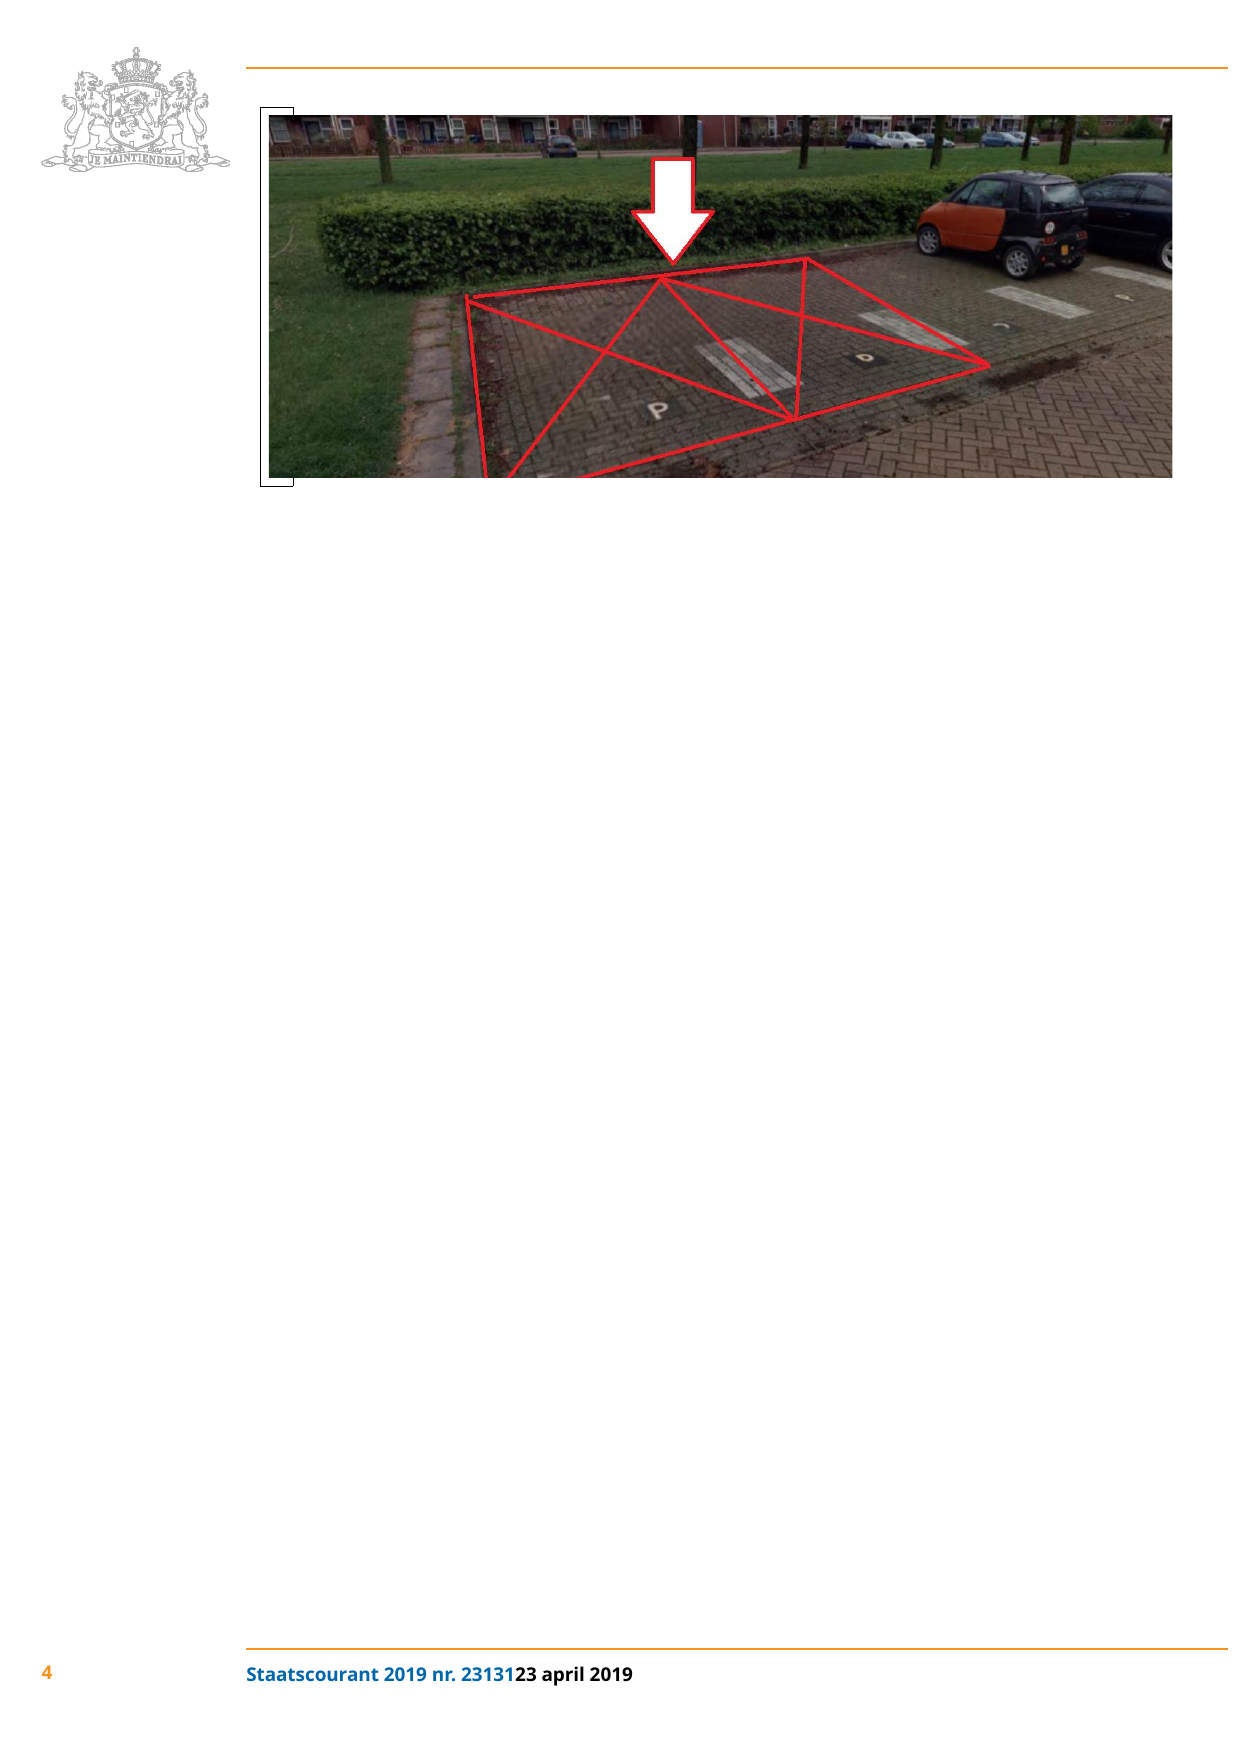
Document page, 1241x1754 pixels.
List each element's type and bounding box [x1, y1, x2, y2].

picture [268, 115, 1173, 478]
picture [41, 47, 231, 172]
